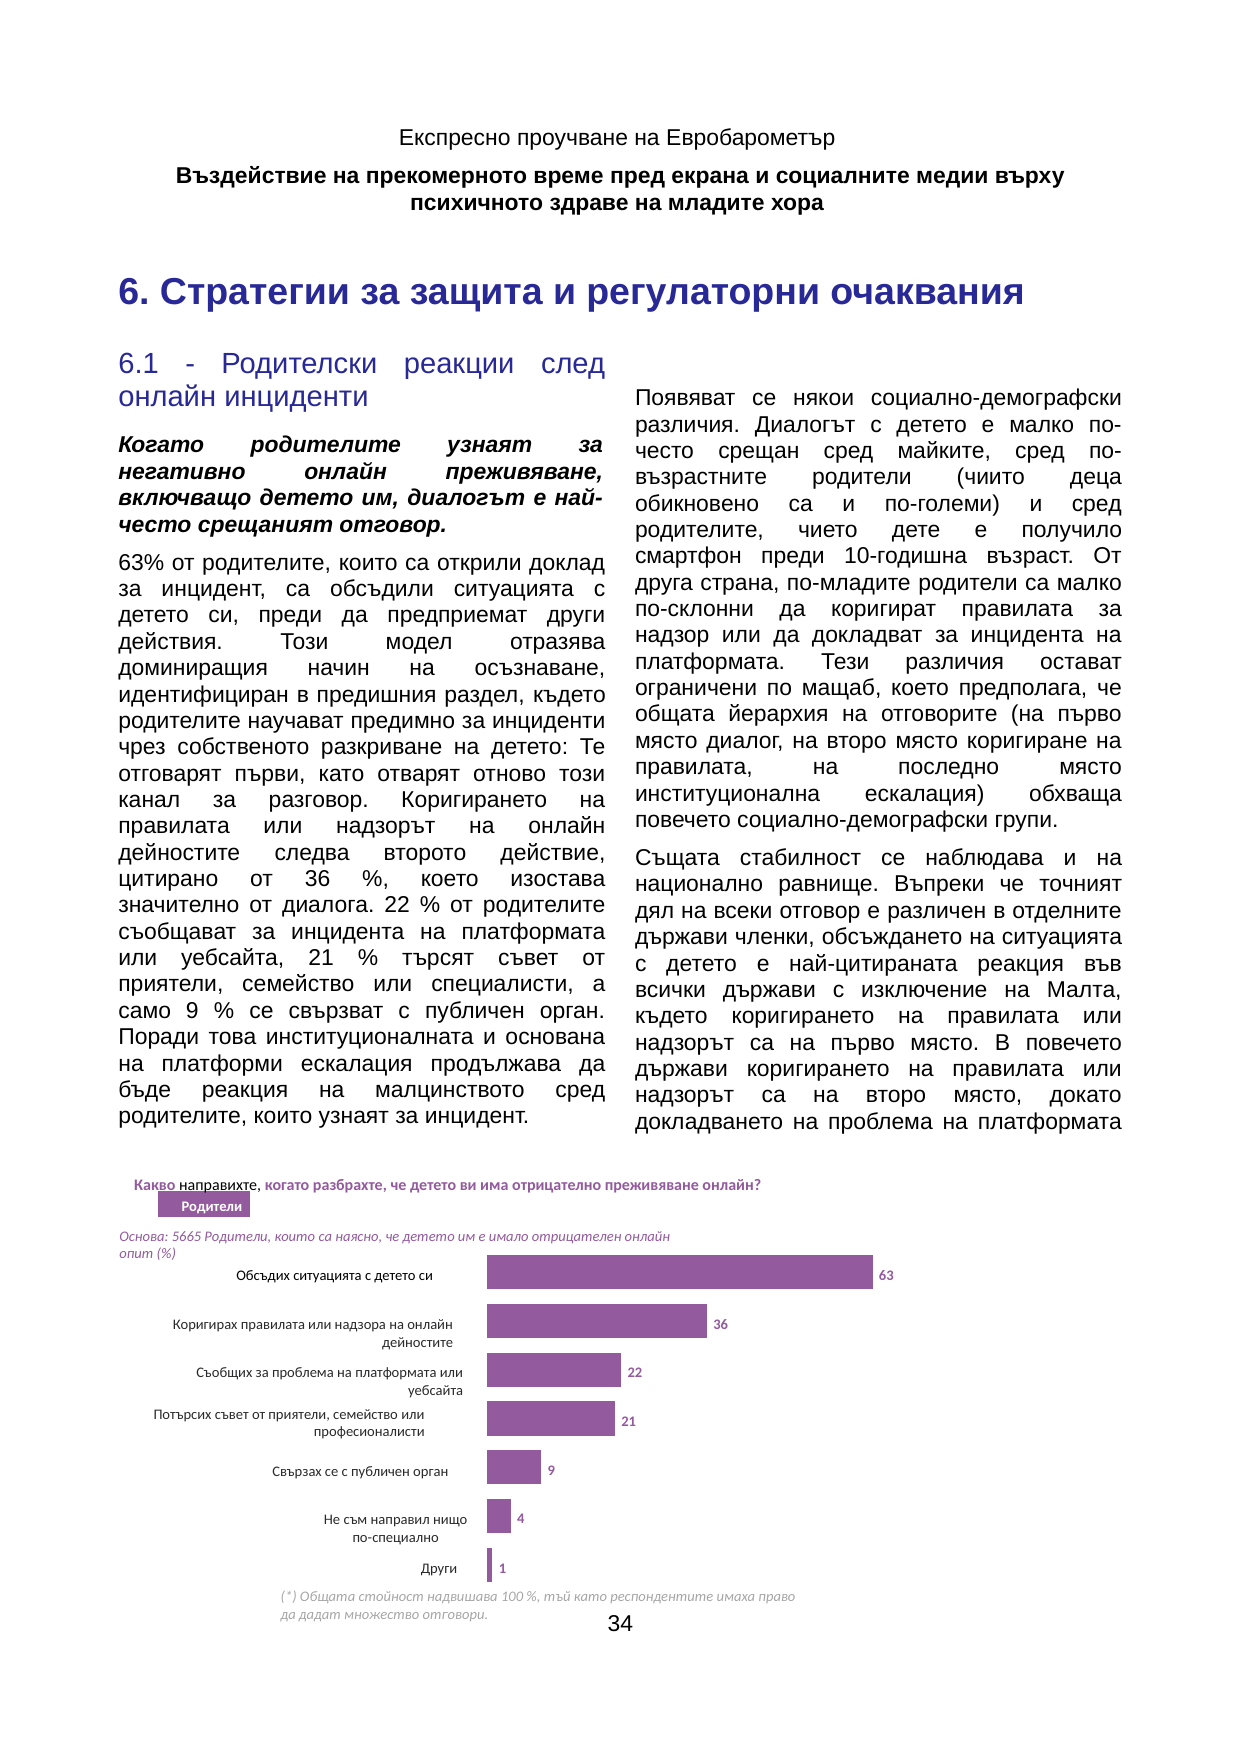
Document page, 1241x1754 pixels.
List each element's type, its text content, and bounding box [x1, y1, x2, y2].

text Когато родителите узнаят за негативно онлайн преживяване, включващо детето им, диалогът е най-често срещаният отговор. [118, 431, 605, 537]
text Същата стабилност се наблюдава и на национално равнище. Въпреки че точният дял на всеки отговор е различен в отделните държави членки, обсъждането на ситуацията с детето е най-цитираната реакция във всички държави с изключение на Малта, където коригирането на правилата или надзорът са на първо място. В повечето държави коригирането на правилата или надзорът са на второ място, докато докладването на проблема на платформата [635, 844, 1122, 1134]
subtitle 6. Стратегии за защита и регулаторни очаквания [118, 269, 1122, 313]
text Появяват се някои социално-демографски различия. Диалогът с детето е малко по-често срещан сред майките, сред по-възрастните родители (чиито деца обикновено са и по-големи) и сред родителите, чието дете е получило смартфон преди 10-годишна възраст. От друга страна, по-младите родители са малко по-склонни да коригират правилата за надзор или да докладват за инцидента на платформата. Тези различия остават ограничени по мащаб, което предполага, че общата йерархия на отговорите (на първо място диалог, на второ място коригиране на правилата, на последно място институционална ескалация) обхваща повечето социално-демографски групи. [635, 384, 1122, 832]
subtitle 6.1 - Родителски реакции след онлайн инциденти [118, 346, 605, 413]
text 63% от родителите, които са открили доклад за инцидент, са обсъдили ситуацията с детето си, преди да предприемат други действия. Този модел отразява доминиращия начин на осъзнаване, идентифициран в предишния раздел, където родителите научават предимно за инциденти чрез собственото разкриване на детето: Те отговарят първи, като отварят отново този канал за разговор. Коригирането на правилата или надзорът на онлайн дейностите следва второто действие, цитирано от 36 %, което изостава значително от диалога. 22 % от родителите съобщават за инцидента на платформата или уебсайта, 21 % търсят съвет от приятели, семейство или специалисти, а само 9 % се свързват с публичен орган. Поради това институционалната и основана на платформи ескалация продължава да бъде реакция на малцинството сред родителите, които узнаят за инцидент. [118, 549, 605, 1128]
